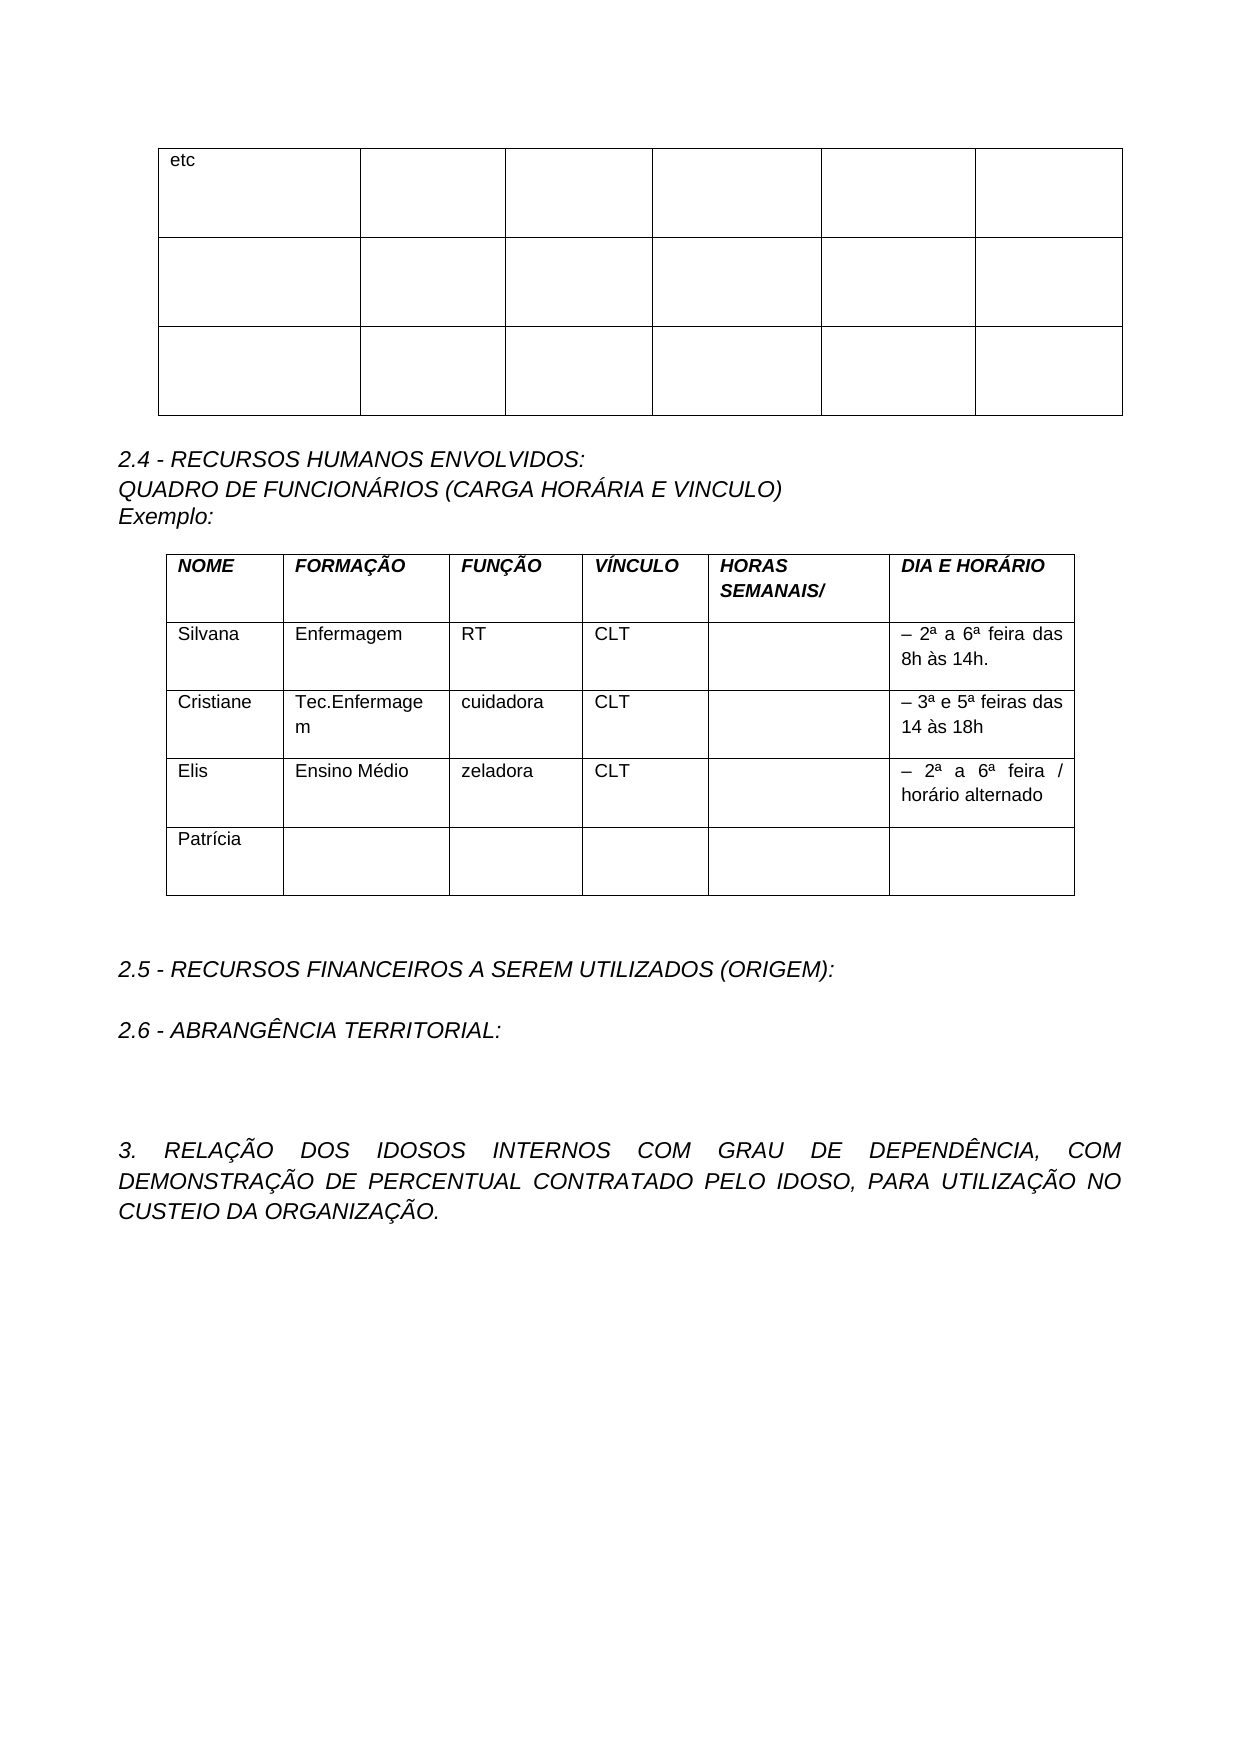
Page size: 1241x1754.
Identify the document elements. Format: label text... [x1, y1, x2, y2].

table_cell [159, 327, 360, 415]
table_cell [653, 149, 821, 237]
table_cell – 3ª e 5ª feiras das 14 às 18h [890, 691, 1074, 758]
table_cell zeladora [450, 759, 582, 827]
table_cell [361, 327, 505, 415]
table_cell [361, 238, 505, 326]
table_cell Tec.Enfermagem [284, 691, 449, 758]
text 2.6 - ABRANGÊNCIA TERRITORIAL: [118, 1017, 1122, 1043]
table_cell [890, 828, 1074, 895]
text 2.5 - RECURSOS FINANCEIROS A SEREM UTILIZADOS (ORIGEM): [118, 956, 1122, 983]
table_cell [709, 691, 889, 758]
table_cell [159, 238, 360, 326]
table_cell [506, 238, 652, 326]
table_cell [709, 623, 889, 690]
table_cell Ensino Médio [284, 759, 449, 827]
table_cell [709, 759, 889, 827]
table_cell [653, 327, 821, 415]
table_cell Enfermagem [284, 623, 449, 690]
table_cell Cristiane [167, 691, 283, 758]
table_header HORAS SEMANAIS/ [709, 555, 889, 622]
table_cell [653, 238, 821, 326]
table_cell [976, 238, 1122, 326]
table_cell CLT [583, 691, 708, 758]
table_cell [506, 149, 652, 237]
text Exemplo: [118, 503, 1122, 529]
table_cell Elis [167, 759, 283, 827]
table_header VÍNCULO [583, 555, 708, 622]
table_cell [450, 828, 582, 895]
table_cell [361, 149, 505, 237]
table_cell – 2ª a 6ª feira / horário alternado [890, 759, 1074, 827]
table_cell CLT [583, 759, 708, 827]
table_header FUNÇÃO [450, 555, 582, 622]
table_cell Patrícia [167, 828, 283, 895]
table_cell – 2ª a 6ª feira das 8h às 14h. [890, 623, 1074, 690]
table_cell CLT [583, 623, 708, 690]
table_cell Silvana [167, 623, 283, 690]
table_cell [709, 828, 889, 895]
table_header NOME [167, 555, 283, 622]
table_cell [822, 327, 975, 415]
text QUADRO DE FUNCIONÁRIOS (CARGA HORÁRIA E VINCULO) [118, 476, 1122, 503]
table_cell etc [159, 149, 360, 237]
table_cell [976, 327, 1122, 415]
table_cell cuidadora [450, 691, 582, 758]
table_header DIA E HORÁRIO [890, 555, 1074, 622]
table_cell [506, 327, 652, 415]
table_cell [822, 238, 975, 326]
table_cell RT [450, 623, 582, 690]
table_header FORMAÇÃO [284, 555, 449, 622]
table_cell [583, 828, 708, 895]
table_cell [284, 828, 449, 895]
text 3. RELAÇÃO DOS IDOSOS INTERNOS COM GRAU DE DEPENDÊNCIA, COM DEMONSTRAÇÃO DE PERCENTUAL CONTRATADO PELO IDOSO, PARA UTILIZAÇÃO NO CUSTEIO DA ORGANIZAÇÃO. [118, 1137, 1122, 1224]
text 2.4 - RECURSOS HUMANOS ENVOLVIDOS: [118, 446, 1122, 472]
table_cell [822, 149, 975, 237]
table_cell [976, 149, 1122, 237]
